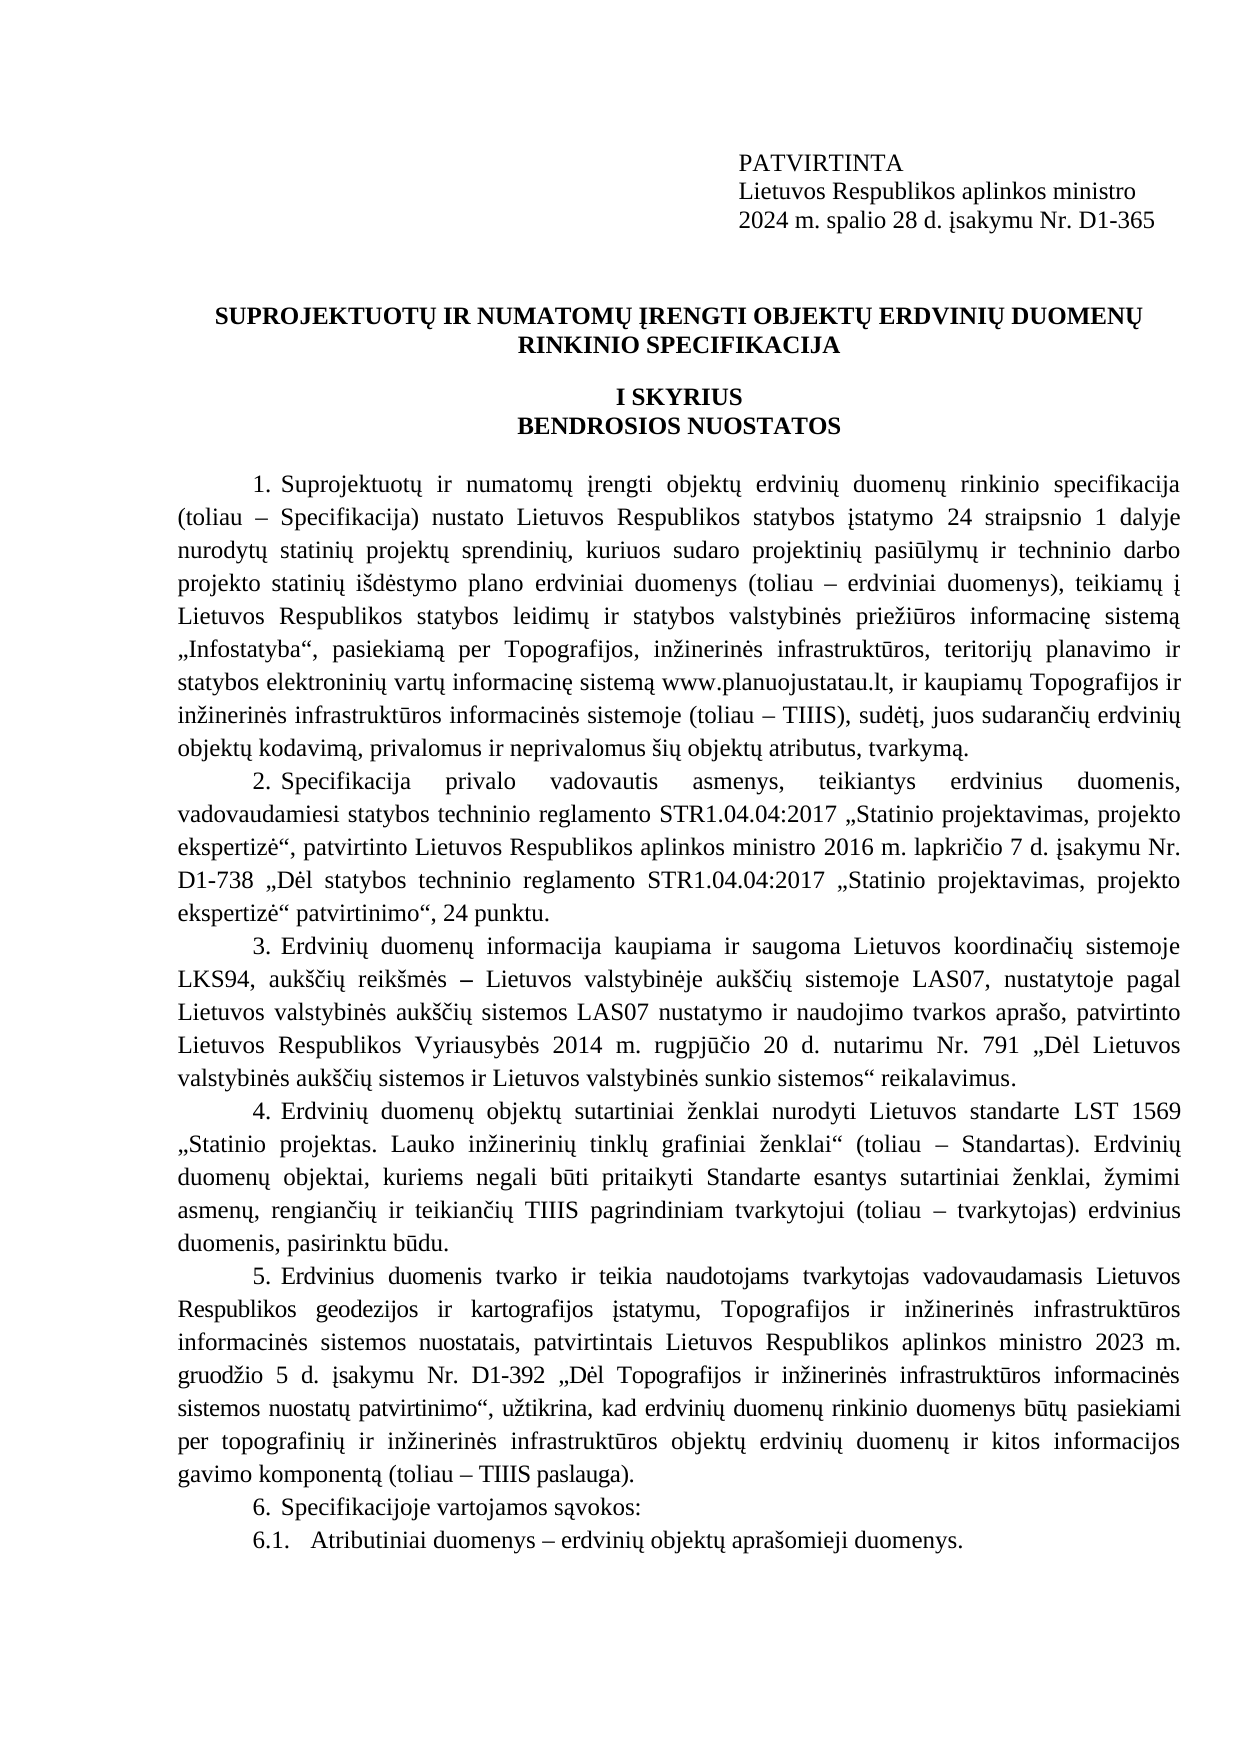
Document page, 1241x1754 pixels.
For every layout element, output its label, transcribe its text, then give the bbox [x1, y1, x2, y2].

text Patvirtinta [177, 148, 1181, 176]
text 3. Erdvinių duomenų informacija kaupiama ir saugoma Lietuvos koordinačių sistemoje LKS94, aukščių reikšmės – Lietuvos valstybinėje aukščių sistemoje LAS07, nustatytoje pagal Lietuvos valstybinės aukščių sistemos LAS07 nustatymo ir naudojimo tvarkos aprašo, patvirtinto Lietuvos Respublikos Vyriausybės 2014 m. rugpjūčio 20 d. nutarimu Nr. 791 „Dėl Lietuvos valstybinės aukščių sistemos ir Lietuvos valstybinės sunkio sistemos“ reikalavimus. [177, 931, 1181, 1092]
text 4. Erdvinių duomenų objektų sutartiniai ženklai nurodyti Lietuvos standarte LST 1569 „Statinio projektas. Lauko inžinerinių tinklų grafiniai ženklai“ (toliau – Standartas). Erdvinių duomenų objektai, kuriems negali būti pritaikyti Standarte esantys sutartiniai ženklai, žymimi asmenų, rengiančių ir teikiančių TIIIS pagrindiniam tvarkytojui (toliau – tvarkytojas) erdvinius duomenis, pasirinktu būdu. [177, 1096, 1181, 1257]
text Lietuvos Respublikos aplinkos ministro [177, 176, 1181, 205]
text 1. Suprojektuotų ir numatomų įrengti objektų erdvinių duomenų rinkinio specifikacija (toliau – Specifikacija) nustato Lietuvos Respublikos statybos įstatymo 24 straipsnio 1 dalyje nurodytų statinių projektų sprendinių, kuriuos sudaro projektinių pasiūlymų ir techninio darbo projekto statinių išdėstymo plano erdviniai duomenys (toliau – erdviniai duomenys), teikiamų į Lietuvos Respublikos statybos leidimų ir statybos valstybinės priežiūros informacinę sistemą „Infostatyba“, pasiekiamą per Topografijos, inžinerinės infrastruktūros, teritorijų planavimo ir statybos elektroninių vartų informacinę sistemą www.planuojustatau.lt, ir kaupiamų Topografijos ir inžinerinės infrastruktūros informacinės sistemoje (toliau – TIIIS), sudėtį, juos sudarančių erdvinių objektų kodavimą, privalomus ir neprivalomus šių objektų atributus, tvarkymą. [177, 469, 1181, 762]
text 5. Erdvinius duomenis tvarko ir teikia naudotojams tvarkytojas vadovaudamasis Lietuvos Respublikos geodezijos ir kartografijos įstatymu, Topografijos ir inžinerinės infrastruktūros informacinės sistemos nuostatais, patvirtintais Lietuvos Respublikos aplinkos ministro 2023 m. gruodžio 5 d. įsakymu Nr. D1-392 „Dėl Topografijos ir inžinerinės infrastruktūros informacinės sistemos nuostatų patvirtinimo“, užtikrina, kad erdvinių duomenų rinkinio duomenys būtų pasiekiami per topografinių ir inžinerinės infrastruktūros objektų erdvinių duomenų ir kitos informacijos gavimo komponentą (toliau – TIIIS paslauga). [177, 1261, 1181, 1488]
subtitle Bendrosios nuostatos [177, 411, 1181, 440]
text 2024 m. spalio 28 d. įsakymu Nr. D1-365 [177, 205, 1181, 234]
text 6. Specifikacijoje vartojamos sąvokos: [177, 1492, 1181, 1521]
text I SKYRIUS [177, 382, 1181, 411]
text SUPROJEKTUOTŲ IR NUMATOMŲ ĮRENGTI OBJEKTŲ ERDVINIŲ DUOMENŲ RINKINIO SPECIFIKACIJA [177, 301, 1181, 358]
text 2. Specifikacija privalo vadovautis asmenys, teikiantys erdvinius duomenis, vadovaudamiesi statybos techninio reglamento STR1.04.04:2017 „Statinio projektavimas, projekto ekspertizė“, patvirtinto Lietuvos Respublikos aplinkos ministro 2016 m. lapkričio 7 d. įsakymu Nr. D1-738 „Dėl statybos techninio reglamento STR1.04.04:2017 „Statinio projektavimas, projekto ekspertizė“ patvirtinimo“, 24 punktu. [177, 766, 1181, 927]
text 6.1. Atributiniai duomenys – erdvinių objektų aprašomieji duomenys. [177, 1525, 1181, 1554]
